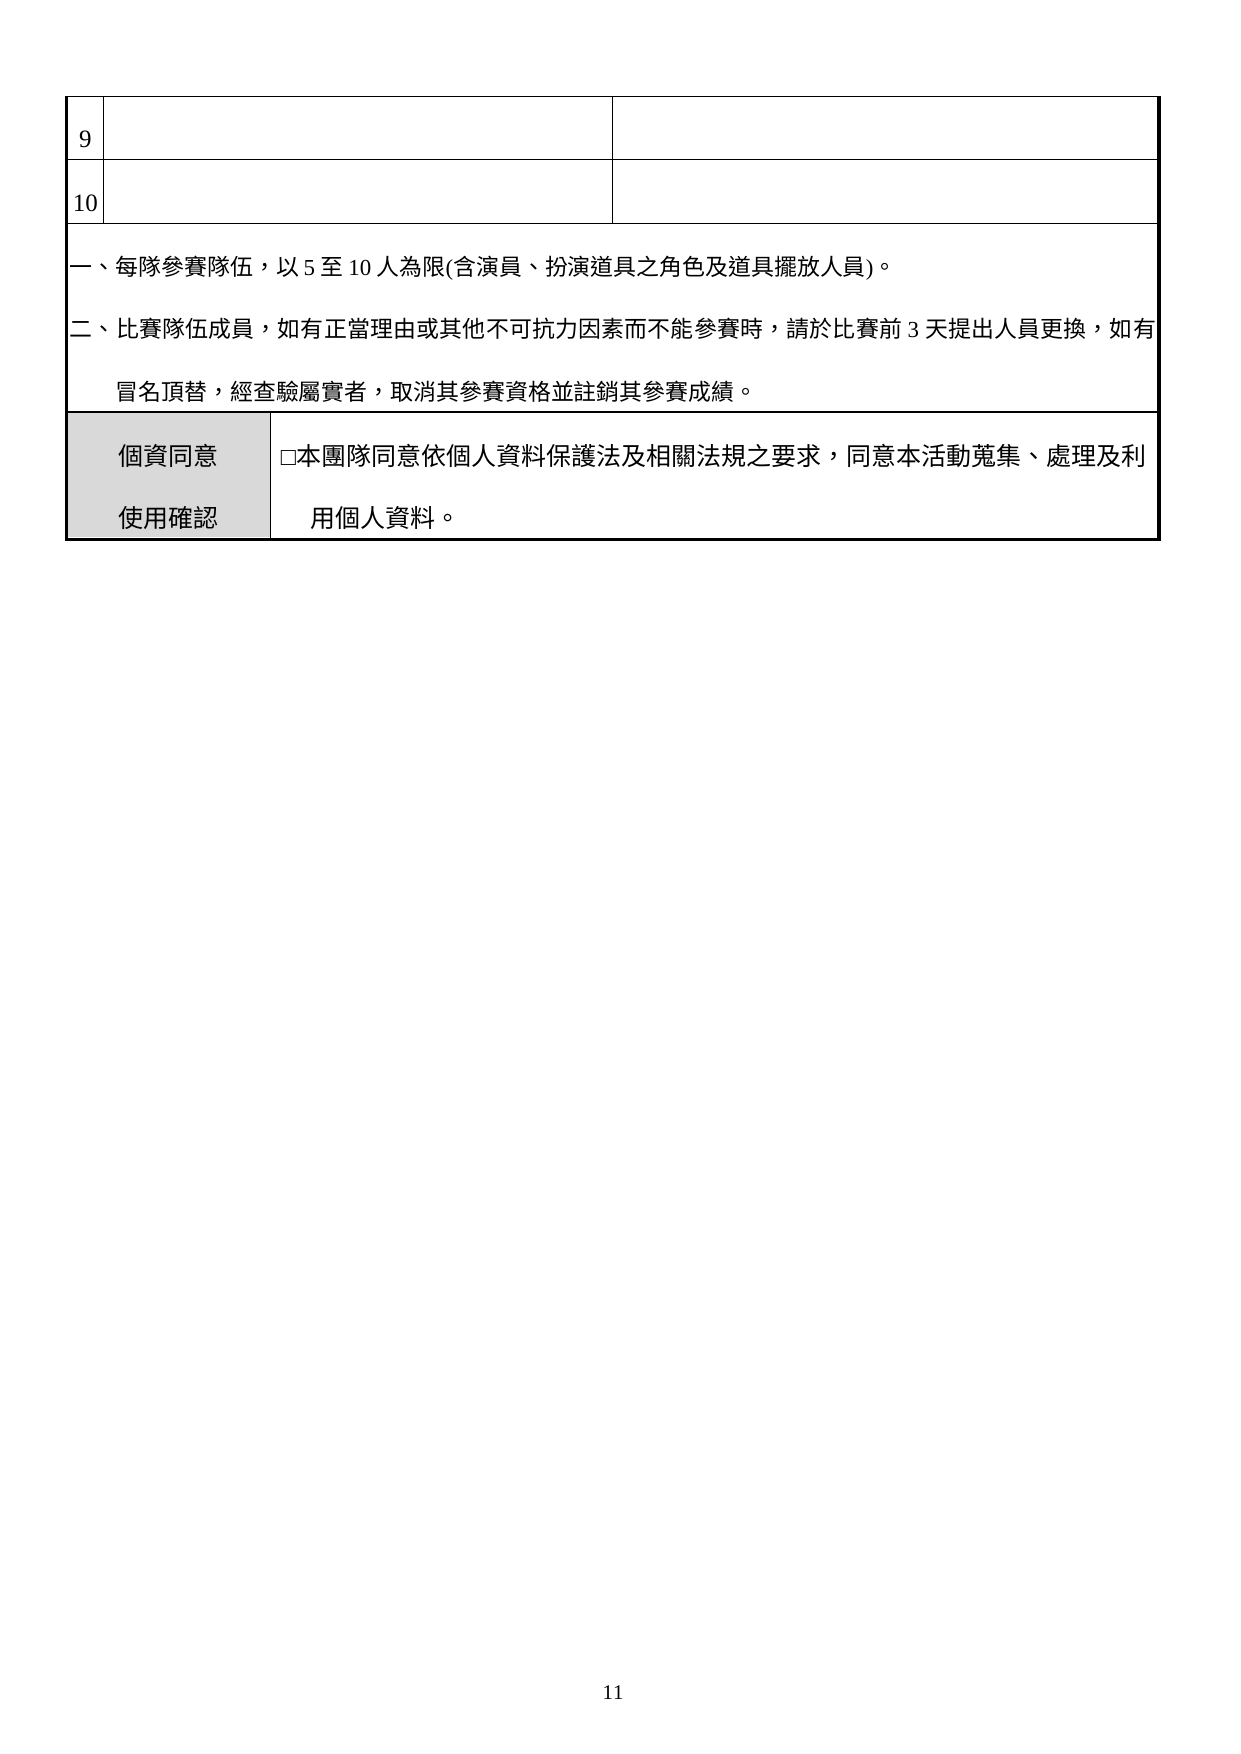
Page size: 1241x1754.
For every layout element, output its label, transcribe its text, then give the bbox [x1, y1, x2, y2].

table_cell □本團隊同意依個人資料保護法及相關法規之要求，同意本活動蒐集、處理及利用個人資料。 [271, 413, 1157, 537]
table_cell [104, 97, 612, 159]
table_cell [613, 97, 1157, 159]
table_cell 10 [68, 160, 103, 223]
table_cell 個資同意 使用確認 [68, 413, 270, 537]
table_cell [104, 160, 612, 223]
table_cell 9 [68, 97, 103, 159]
table_cell [613, 160, 1157, 223]
table_cell 一、每隊參賽隊伍，以5 至10 人為限(含演員、扮演道具之角色及道具擺放人員)。 二、比賽隊伍成員，如有正當理由或其他不可抗力因素而不能參賽時，請於比賽前3 天提出人員更換，如有冒名頂替，經查驗屬實者，取消其參賽資格並註銷其參賽成績。 [68, 224, 1157, 411]
